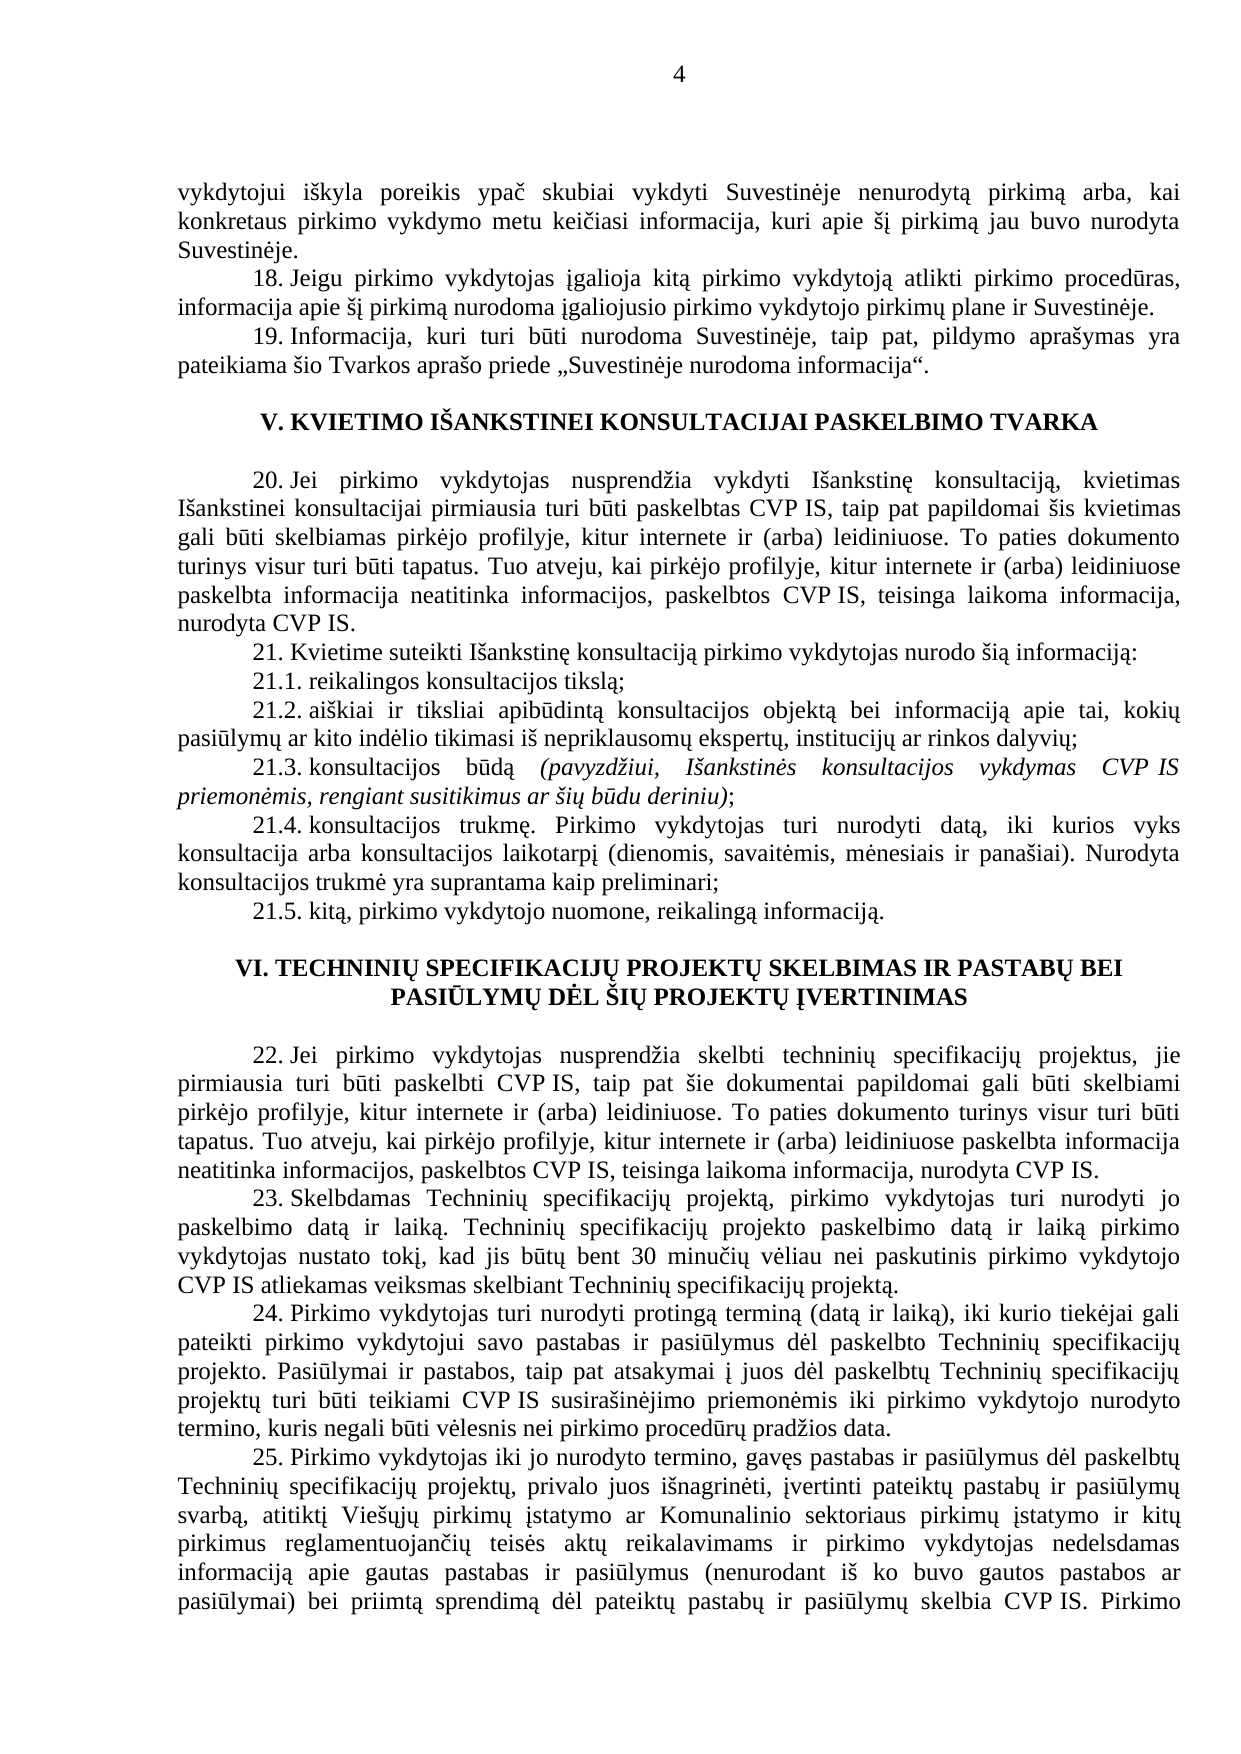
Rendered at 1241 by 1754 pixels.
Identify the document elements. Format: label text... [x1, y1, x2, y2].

text 23. Skelbdamas Techninių specifikacijų projektą, pirkimo vykdytojas turi nurodyti jo paskelbimo datą ir laiką. Techninių specifikacijų projekto paskelbimo datą ir laiką pirkimo vykdytojas nustato tokį, kad jis būtų bent 30 minučių vėliau nei paskutinis pirkimo vykdytojo CVP IS atliekamas veiksmas skelbiant Techninių specifikacijų projektą. [177, 1183, 1181, 1298]
text 25. Pirkimo vykdytojas iki jo nurodyto termino, gavęs pastabas ir pasiūlymus dėl paskelbtų Techninių specifikacijų projektų, privalo juos išnagrinėti, įvertinti pateiktų pastabų ir pasiūlymų svarbą, atitiktį Viešųjų pirkimų įstatymo ar Komunalinio sektoriaus pirkimų įstatymo ir kitų pirkimus reglamentuojančių teisės aktų reikalavimams ir pirkimo vykdytojas nedelsdamas informaciją apie gautas pastabas ir pasiūlymus (nenurodant iš ko buvo gautos pastabos ar pasiūlymai) bei priimtą sprendimą dėl pateiktų pastabų ir pasiūlymų skelbia CVP IS. Pirkimo [177, 1442, 1181, 1615]
text 22. Jei pirkimo vykdytojas nusprendžia skelbti techninių specifikacijų projektus, jie pirmiausia turi būti paskelbti CVP IS, taip pat šie dokumentai papildomai gali būti skelbiami pirkėjo profilyje, kitur internete ir (arba) leidiniuose. To paties dokumento turinys visur turi būti tapatus. Tuo atveju, kai pirkėjo profilyje, kitur internete ir (arba) leidiniuose paskelbta informacija neatitinka informacijos, paskelbtos CVP IS, teisinga laikoma informacija, nurodyta CVP IS. [177, 1040, 1181, 1183]
text 21.4. konsultacijos trukmę. Pirkimo vykdytojas turi nurodyti datą, iki kurios vyks konsultacija arba konsultacijos laikotarpį (dienomis, savaitėmis, mėnesiais ir panašiai). Nurodyta konsultacijos trukmė yra suprantama kaip preliminari; [177, 810, 1181, 896]
text 21. Kvietime suteikti Išankstinę konsultaciją pirkimo vykdytojas nurodo šią informaciją: [177, 637, 1181, 666]
text PASIŪLYMŲ DĖL ŠIŲ PROJEKTŲ ĮVERTINIMAS [177, 982, 1181, 1011]
text 18. Jeigu pirkimo vykdytojas įgalioja kitą pirkimo vykdytoją atlikti pirkimo procedūras, informacija apie šį pirkimą nurodoma įgaliojusio pirkimo vykdytojo pirkimų plane ir Suvestinėje. [177, 263, 1181, 321]
text 19. Informacija, kuri turi būti nurodoma Suvestinėje, taip pat, pildymo aprašymas yra pateikiama šio Tvarkos aprašo priede „Suvestinėje nurodoma informacija“. [177, 321, 1181, 378]
text 21.1. reikalingos konsultacijos tikslą; [177, 666, 1181, 695]
text 20. Jei pirkimo vykdytojas nusprendžia vykdyti Išankstinę konsultaciją, kvietimas Išankstinei konsultacijai pirmiausia turi būti paskelbtas CVP IS, taip pat papildomai šis kvietimas gali būti skelbiamas pirkėjo profilyje, kitur internete ir (arba) leidiniuose. To paties dokumento turinys visur turi būti tapatus. Tuo atveju, kai pirkėjo profilyje, kitur internete ir (arba) leidiniuose paskelbta informacija neatitinka informacijos, paskelbtos CVP IS, teisinga laikoma informacija, nurodyta CVP IS. [177, 465, 1181, 637]
text V. KVIETIMO IŠANKSTINEI KONSULTACIJAI PASKELBIMO TVARKA [177, 407, 1181, 436]
text 24. Pirkimo vykdytojas turi nurodyti protingą terminą (datą ir laiką), iki kurio tiekėjai gali pateikti pirkimo vykdytojui savo pastabas ir pasiūlymus dėl paskelbto Techninių specifikacijų projekto. Pasiūlymai ir pastabos, taip pat atsakymai į juos dėl paskelbtų Techninių specifikacijų projektų turi būti teikiami CVP IS susirašinėjimo priemonėmis iki pirkimo vykdytojo nurodyto termino, kuris negali būti vėlesnis nei pirkimo procedūrų pradžios data. [177, 1298, 1181, 1442]
text vykdytojui iškyla poreikis ypač skubiai vykdyti Suvestinėje nenurodytą pirkimą arba, kai konkretaus pirkimo vykdymo metu keičiasi informacija, kuri apie šį pirkimą jau buvo nurodyta Suvestinėje. [177, 177, 1181, 263]
text 21.3. konsultacijos būdą (pavyzdžiui, Išankstinės konsultacijos vykdymas CVP IS priemonėmis, rengiant susitikimus ar šių būdu deriniu); [177, 752, 1181, 810]
text 21.5. kitą, pirkimo vykdytojo nuomone, reikalingą informaciją. [177, 896, 1181, 925]
text VI. TECHNINIŲ SPECIFIKACIJŲ PROJEKTŲ SKELBIMAS IR PASTABŲ BEI [177, 953, 1181, 982]
text 21.2. aiškiai ir tiksliai apibūdintą konsultacijos objektą bei informaciją apie tai, kokių pasiūlymų ar kito indėlio tikimasi iš nepriklausomų ekspertų, institucijų ar rinkos dalyvių; [177, 695, 1181, 752]
